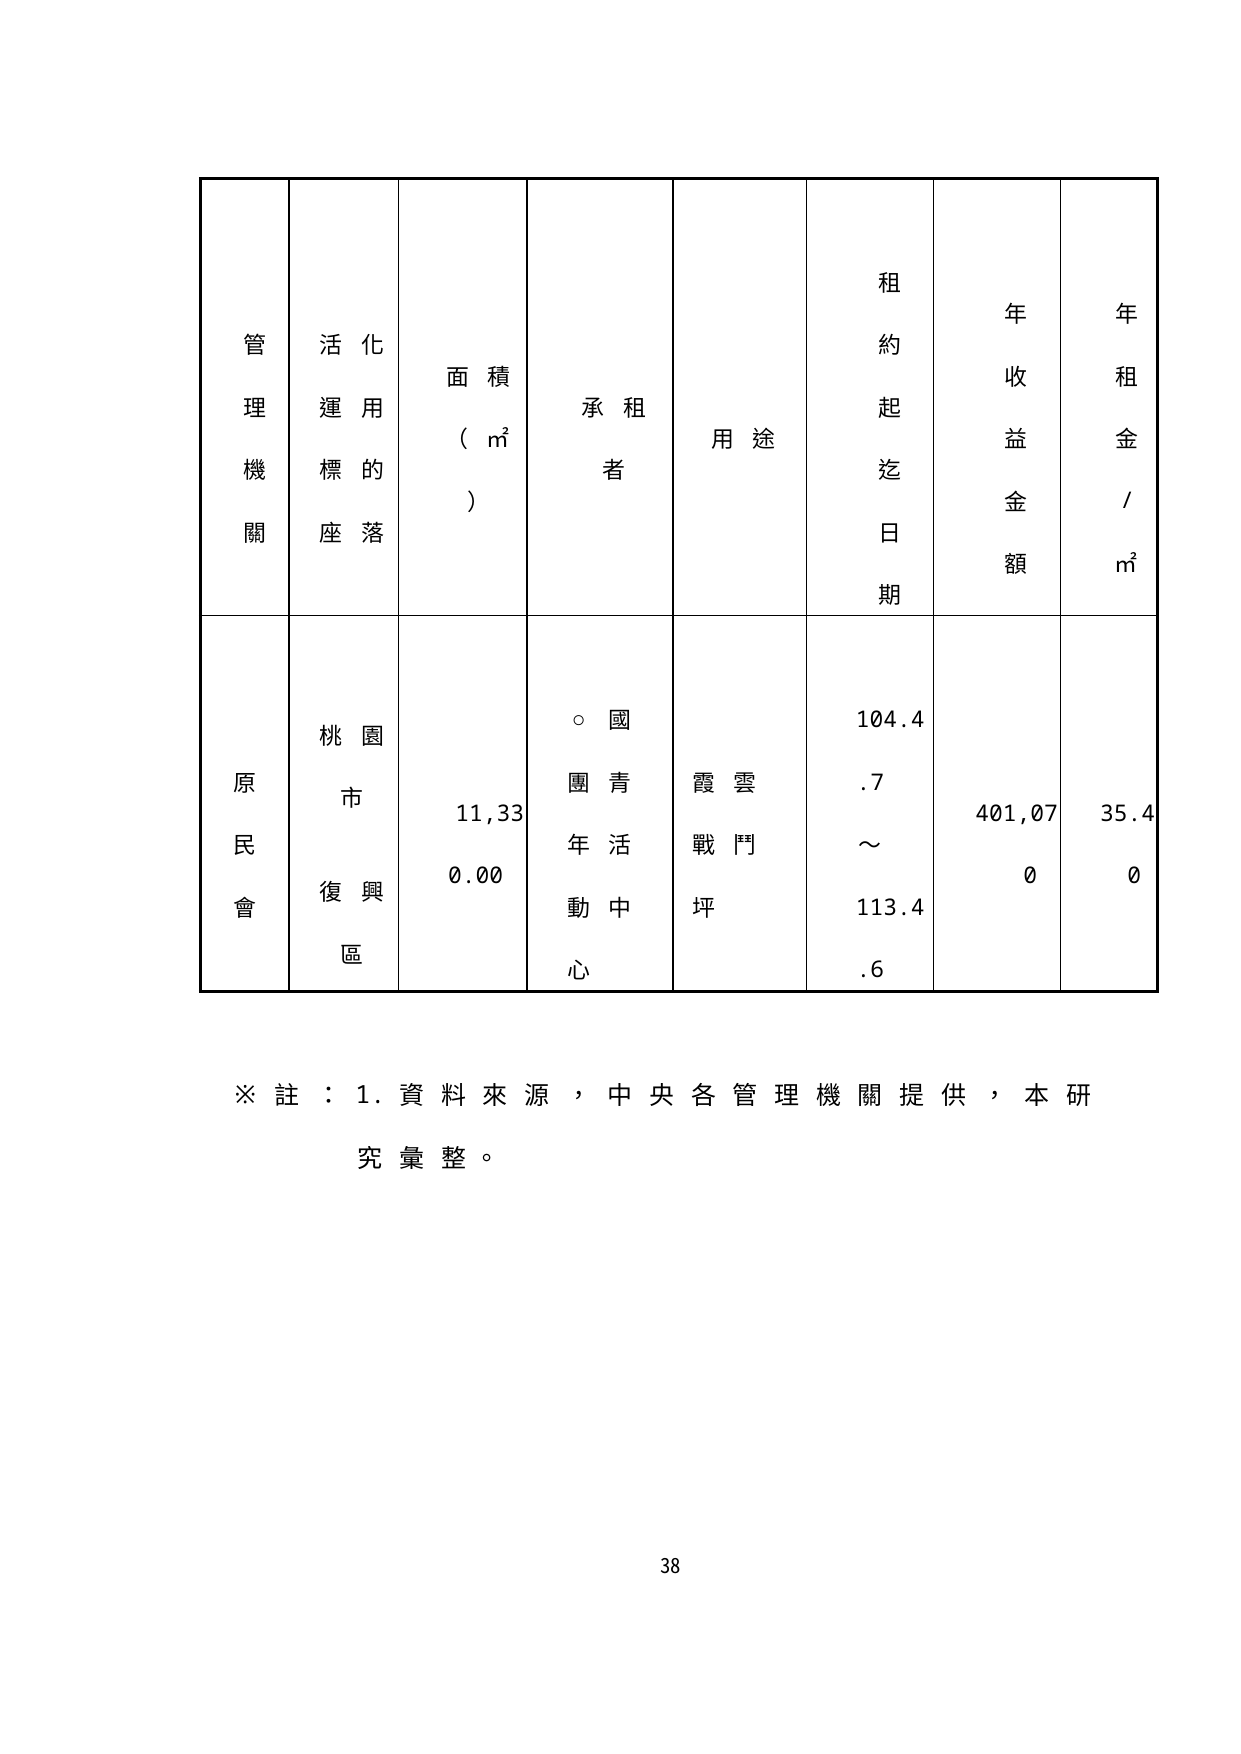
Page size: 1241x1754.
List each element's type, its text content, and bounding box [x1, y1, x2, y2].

table_header 年租金/㎡ [1061, 180, 1156, 615]
table_cell 104.4.7～113.4.6 [807, 616, 933, 990]
table_header 租約 起迄日期 [807, 180, 933, 615]
table_header 面積（㎡） [399, 180, 526, 615]
table_header 用途 [674, 180, 806, 615]
table_cell 401,070 [934, 616, 1060, 990]
table_cell 桃園市 復興區 [290, 616, 398, 990]
table_header 承租者 [528, 180, 672, 615]
table_cell ○國團青年活動中心 [528, 616, 672, 990]
table_cell 11,330.00 [399, 616, 526, 990]
table_cell 原民會 [202, 616, 288, 990]
table_header 活化運用標的座落 [290, 180, 398, 615]
table_header 管理 機關 [202, 180, 288, 615]
table_cell 霞雲戰鬥坪 [674, 616, 806, 990]
text ※註：1.資料來源，中央各管理機關提供，本研究彙整。 [200, 1052, 1111, 1177]
table_cell 35.40 [1061, 616, 1156, 990]
table_header 年收益金額 [934, 180, 1060, 615]
